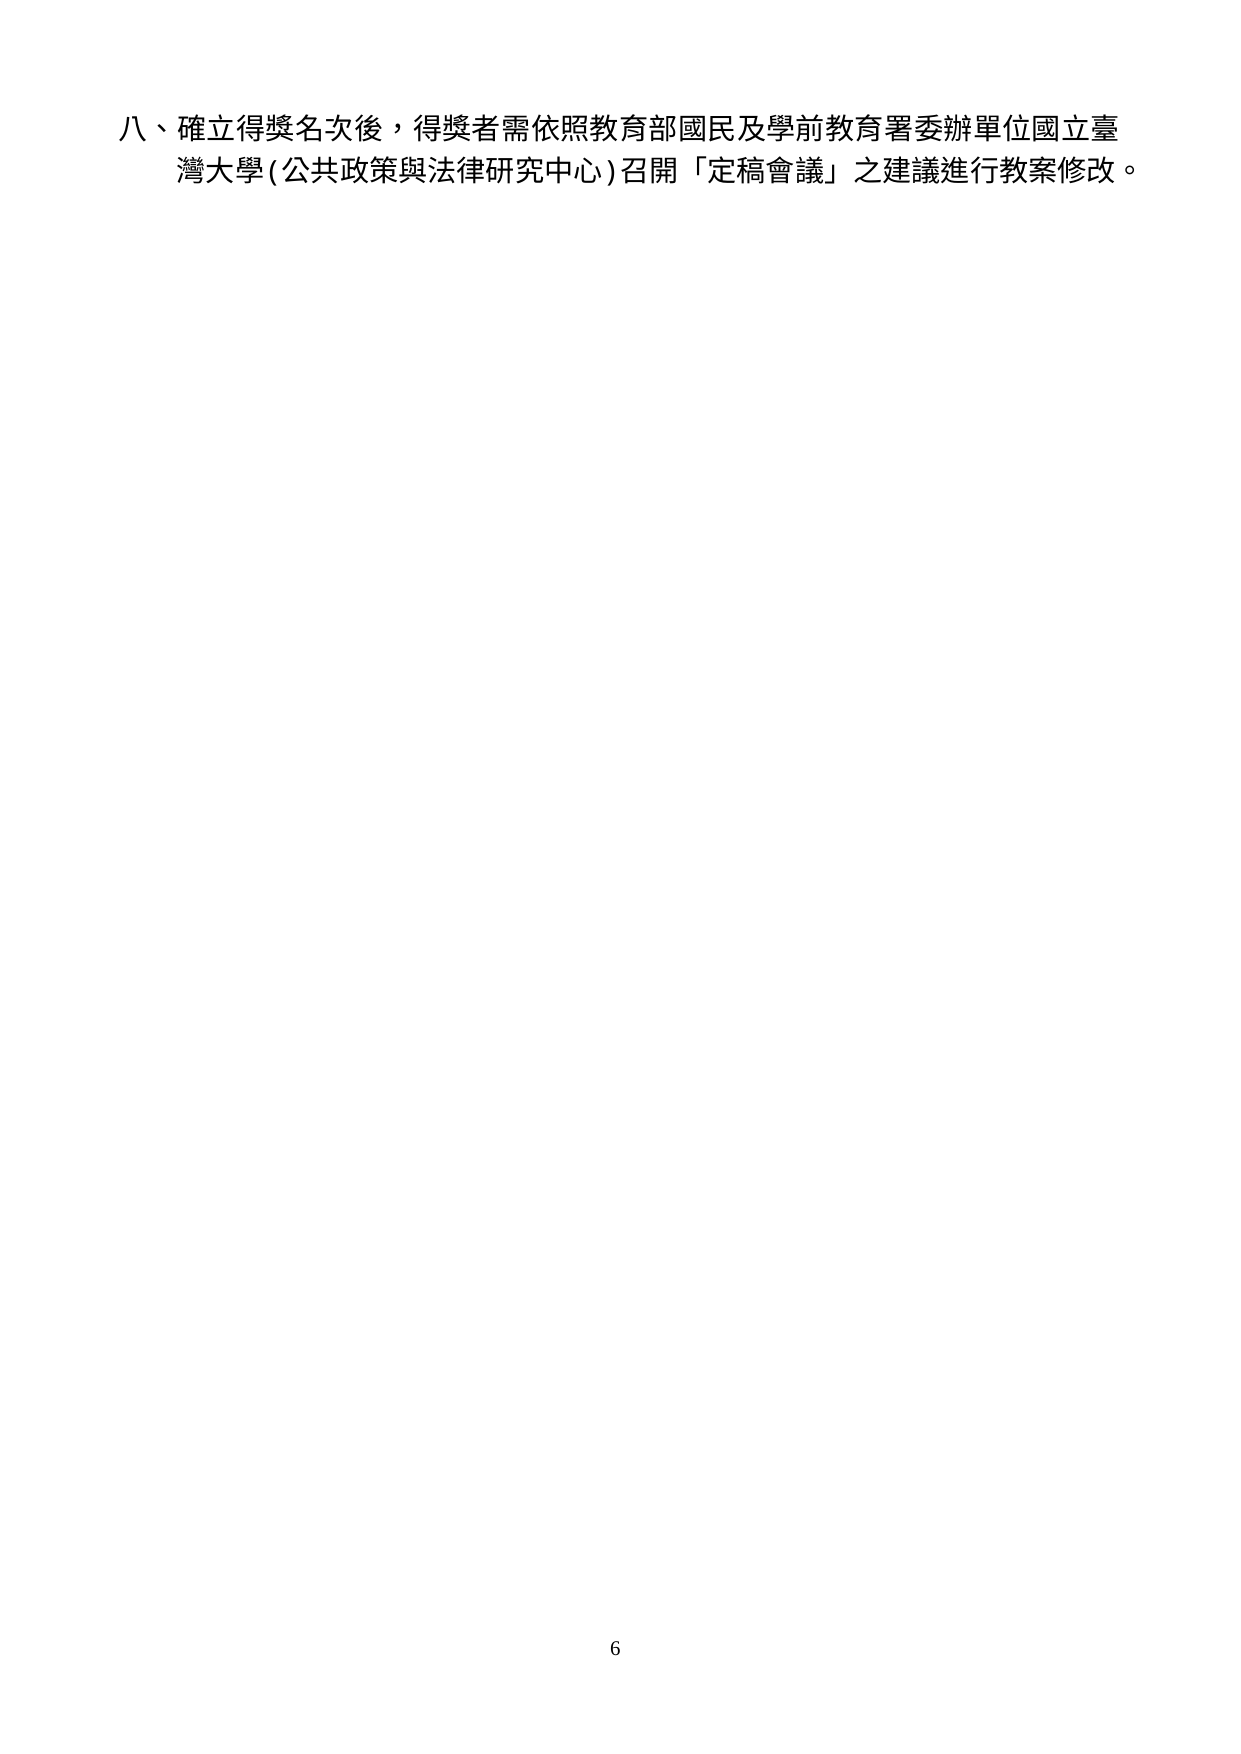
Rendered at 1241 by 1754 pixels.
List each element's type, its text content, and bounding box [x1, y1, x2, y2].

text 八、確立得獎名次後，得獎者需依照教育部國民及學前教育署委辦單位國立臺灣大學(公共政策與法律研究中心)召開「定稿會議」之建議進行教案修改。 [118, 105, 1122, 190]
